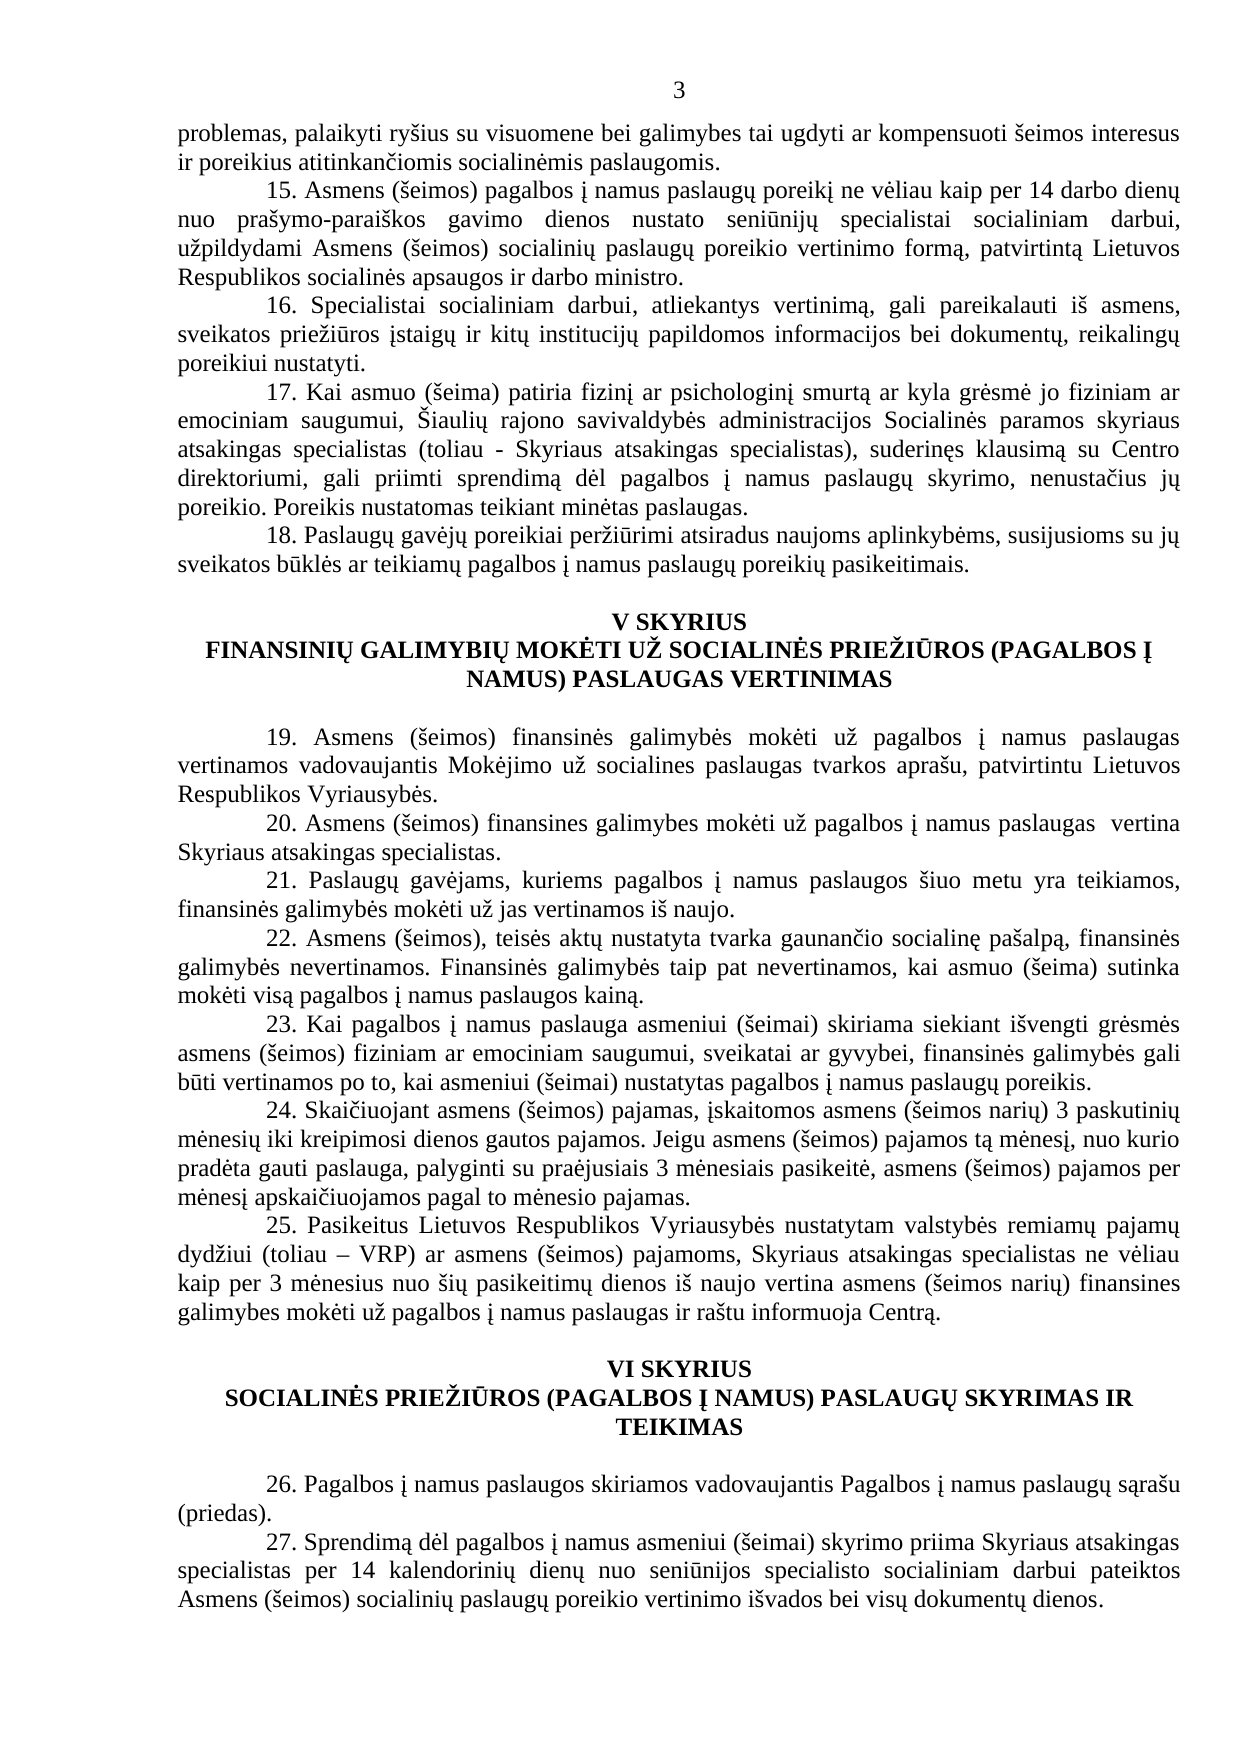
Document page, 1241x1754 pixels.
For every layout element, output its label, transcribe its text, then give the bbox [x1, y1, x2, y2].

text VI SKYRIUS [177, 1354, 1181, 1383]
text problemas, palaikyti ryšius su visuomene bei galimybes tai ugdyti ar kompensuoti šeimos interesus ir poreikius atitinkančiomis socialinėmis paslaugomis. [177, 118, 1181, 176]
text 24. Skaičiuojant asmens (šeimos) pajamas, įskaitomos asmens (šeimos narių) 3 paskutinių mėnesių iki kreipimosi dienos gautos pajamos. Jeigu asmens (šeimos) pajamos tą mėnesį, nuo kurio pradėta gauti paslauga, palyginti su praėjusiais 3 mėnesiais pasikeitė, asmens (šeimos) pajamos per mėnesį apskaičiuojamos pagal to mėnesio pajamas. [177, 1096, 1181, 1211]
text 27. Sprendimą dėl pagalbos į namus asmeniui (šeimai) skyrimo priima Skyriaus atsakingas specialistas per 14 kalendorinių dienų nuo seniūnijos specialisto socialiniam darbui pateiktos Asmens (šeimos) socialinių paslaugų poreikio vertinimo išvados bei visų dokumentų dienos. [177, 1527, 1181, 1613]
text 21. Paslaugų gavėjams, kuriems pagalbos į namus paslaugos šiuo metu yra teikiamos, finansinės galimybės mokėti už jas vertinamos iš naujo. [177, 866, 1181, 923]
text 15. Asmens (šeimos) pagalbos į namus paslaugų poreikį ne vėliau kaip per 14 darbo dienų nuo prašymo-paraiškos gavimo dienos nustato seniūnijų specialistai socialiniam darbui, užpildydami Asmens (šeimos) socialinių paslaugų poreikio vertinimo formą, patvirtintą Lietuvos Respublikos socialinės apsaugos ir darbo ministro. [177, 176, 1181, 291]
text 18. Paslaugų gavėjų poreikiai peržiūrimi atsiradus naujoms aplinkybėms, susijusioms su jų sveikatos būklės ar teikiamų pagalbos į namus paslaugų poreikių pasikeitimais. [177, 521, 1181, 578]
text 25. Pasikeitus Lietuvos Respublikos Vyriausybės nustatytam valstybės remiamų pajamų dydžiui (toliau – VRP) ar asmens (šeimos) pajamoms, Skyriaus atsakingas specialistas ne vėliau kaip per 3 mėnesius nuo šių pasikeitimų dienos iš naujo vertina asmens (šeimos narių) finansines galimybes mokėti už pagalbos į namus paslaugas ir raštu informuoja Centrą. [177, 1211, 1181, 1326]
text 17. Kai asmuo (šeima) patiria fizinį ar psichologinį smurtą ar kyla grėsmė jo fiziniam ar emociniam saugumui, Šiaulių rajono savivaldybės administracijos Socialinės paramos skyriaus atsakingas specialistas (toliau - Skyriaus atsakingas specialistas), suderinęs klausimą su Centro direktoriumi, gali priimti sprendimą dėl pagalbos į namus paslaugų skyrimo, nenustačius jų poreikio. Poreikis nustatomas teikiant minėtas paslaugas. [177, 377, 1181, 521]
text SOCIALINĖS PRIEŽIŪROS (PAGALBOS Į NAMUS) PASLAUGŲ SKYRIMAS IR TEIKIMAS [177, 1383, 1181, 1441]
text 19. Asmens (šeimos) finansinės galimybės mokėti už pagalbos į namus paslaugas vertinamos vadovaujantis Mokėjimo už socialines paslaugas tvarkos aprašu, patvirtintu Lietuvos Respublikos Vyriausybės. [177, 722, 1181, 808]
text 20. Asmens (šeimos) finansines galimybes mokėti už pagalbos į namus paslaugas vertina Skyriaus atsakingas specialistas. [177, 808, 1181, 866]
text 23. Kai pagalbos į namus paslauga asmeniui (šeimai) skiriama siekiant išvengti grėsmės asmens (šeimos) fiziniam ar emociniam saugumui, sveikatai ar gyvybei, finansinės galimybės gali būti vertinamos po to, kai asmeniui (šeimai) nustatytas pagalbos į namus paslaugų poreikis. [177, 1009, 1181, 1096]
text 16. Specialistai socialiniam darbui, atliekantys vertinimą, gali pareikalauti iš asmens, sveikatos priežiūros įstaigų ir kitų institucijų papildomos informacijos bei dokumentų, reikalingų poreikiui nustatyti. [177, 291, 1181, 377]
text 22. Asmens (šeimos), teisės aktų nustatyta tvarka gaunančio socialinę pašalpą, finansinės galimybės nevertinamos. Finansinės galimybės taip pat nevertinamos, kai asmuo (šeima) sutinka mokėti visą pagalbos į namus paslaugos kainą. [177, 923, 1181, 1009]
text V SKYRIUS [177, 607, 1181, 636]
text 26. Pagalbos į namus paslaugos skiriamos vadovaujantis Pagalbos į namus paslaugų sąrašu (priedas). [177, 1469, 1181, 1527]
text FINANSINIŲ GALIMYBIŲ MOKĖTI UŽ SOCIALINĖS PRIEŽIŪROS (PAGALBOS Į NAMUS) PASLAUGAS VERTINIMAS [177, 636, 1181, 693]
